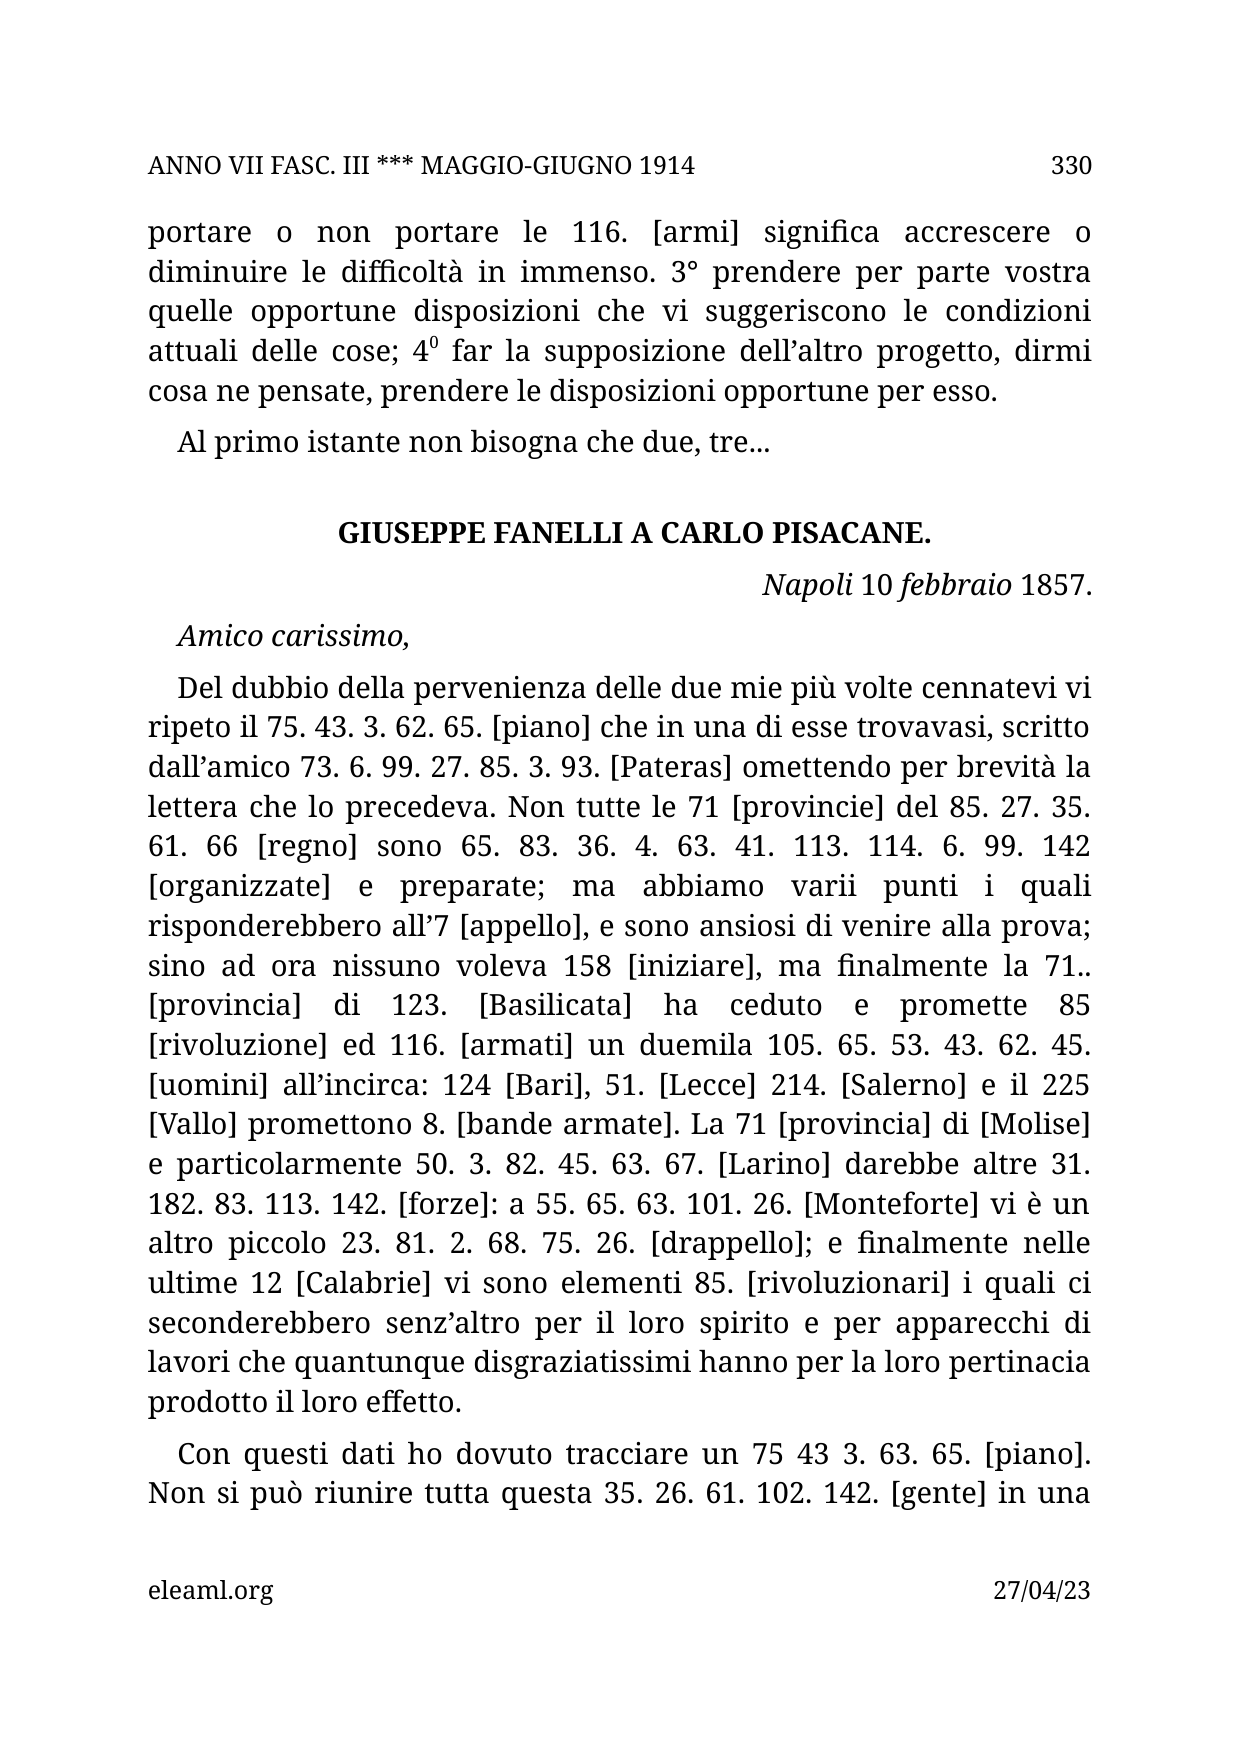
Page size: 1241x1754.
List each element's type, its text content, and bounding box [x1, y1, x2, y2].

text Al primo istante non bisogna che due, tre... [148, 421, 1093, 461]
text Amico carissimo, [148, 615, 1093, 655]
text Del dubbio della pervenienza delle due mie più volte cennatevi vi ripeto il 75. 43. 3. 62. 65. [piano] che in una di esse trovavasi, scritto dall’amico 73. 6. 99. 27. 85. 3. 93. [Pateras] omettendo per brevità la lettera che lo precedeva. Non tutte le 71 [provincie] del 85. 27. 35. 61. 66 [regno] sono 65. 83. 36. 4. 63. 41. 113. 114. 6. 99. 142 [organizzate] e preparate; ma abbiamo varii punti i quali risponderebbero all’7 [appello], e sono ansiosi di venire alla prova; sino ad ora nissuno voleva 158 [iniziare], ma finalmente la 71.. [provincia] di 123. [Basilicata] ha ceduto e promette 85 [rivoluzione] ed 116. [armati] un duemila 105. 65. 53. 43. 62. 45. [uomini] all’incirca: 124 [Bari], 51. [Lecce] 214. [Salerno] e il 225 [Vallo] promettono 8. [bande armate]. La 71 [provincia] di [Molise] e particolarmente 50. 3. 82. 45. 63. 67. [Larino] darebbe altre 31. 182. 83. 113. 142. [forze]: a 55. 65. 63. 101. 26. [Monteforte] vi è un altro piccolo 23. 81. 2. 68. 75. 26. [drappello]; e finalmente nelle ultime 12 [Calabrie] vi sono elementi 85. [rivoluzionari] i quali ci seconderebbero senz’altro per il loro spirito e per apparecchi di lavori che quantunque disgraziatissimi hanno per la loro pertinacia prodotto il loro effetto. [148, 667, 1093, 1421]
subtitle GIUSEPPE FANELLI A CARLO PISACANE. [148, 512, 1093, 552]
text portare o non portare le 116. [armi] significa accrescere o diminuire le difficoltà in immenso. 3° prendere per parte vostra quelle opportune disposizioni che vi suggeriscono le condizioni attuali delle cose; 40 far la supposizione dell’altro progetto, dirmi cosa ne pensate, prendere le disposizioni opportune per esso. [148, 211, 1093, 409]
text Con questi dati ho dovuto tracciare un 75 43 3. 63. 65. [piano]. Non si può riunire tutta questa 35. 26. 61. 102. 142. [gente] in una [148, 1433, 1093, 1512]
text Napoli 10 febbraio 1857. [148, 564, 1093, 603]
